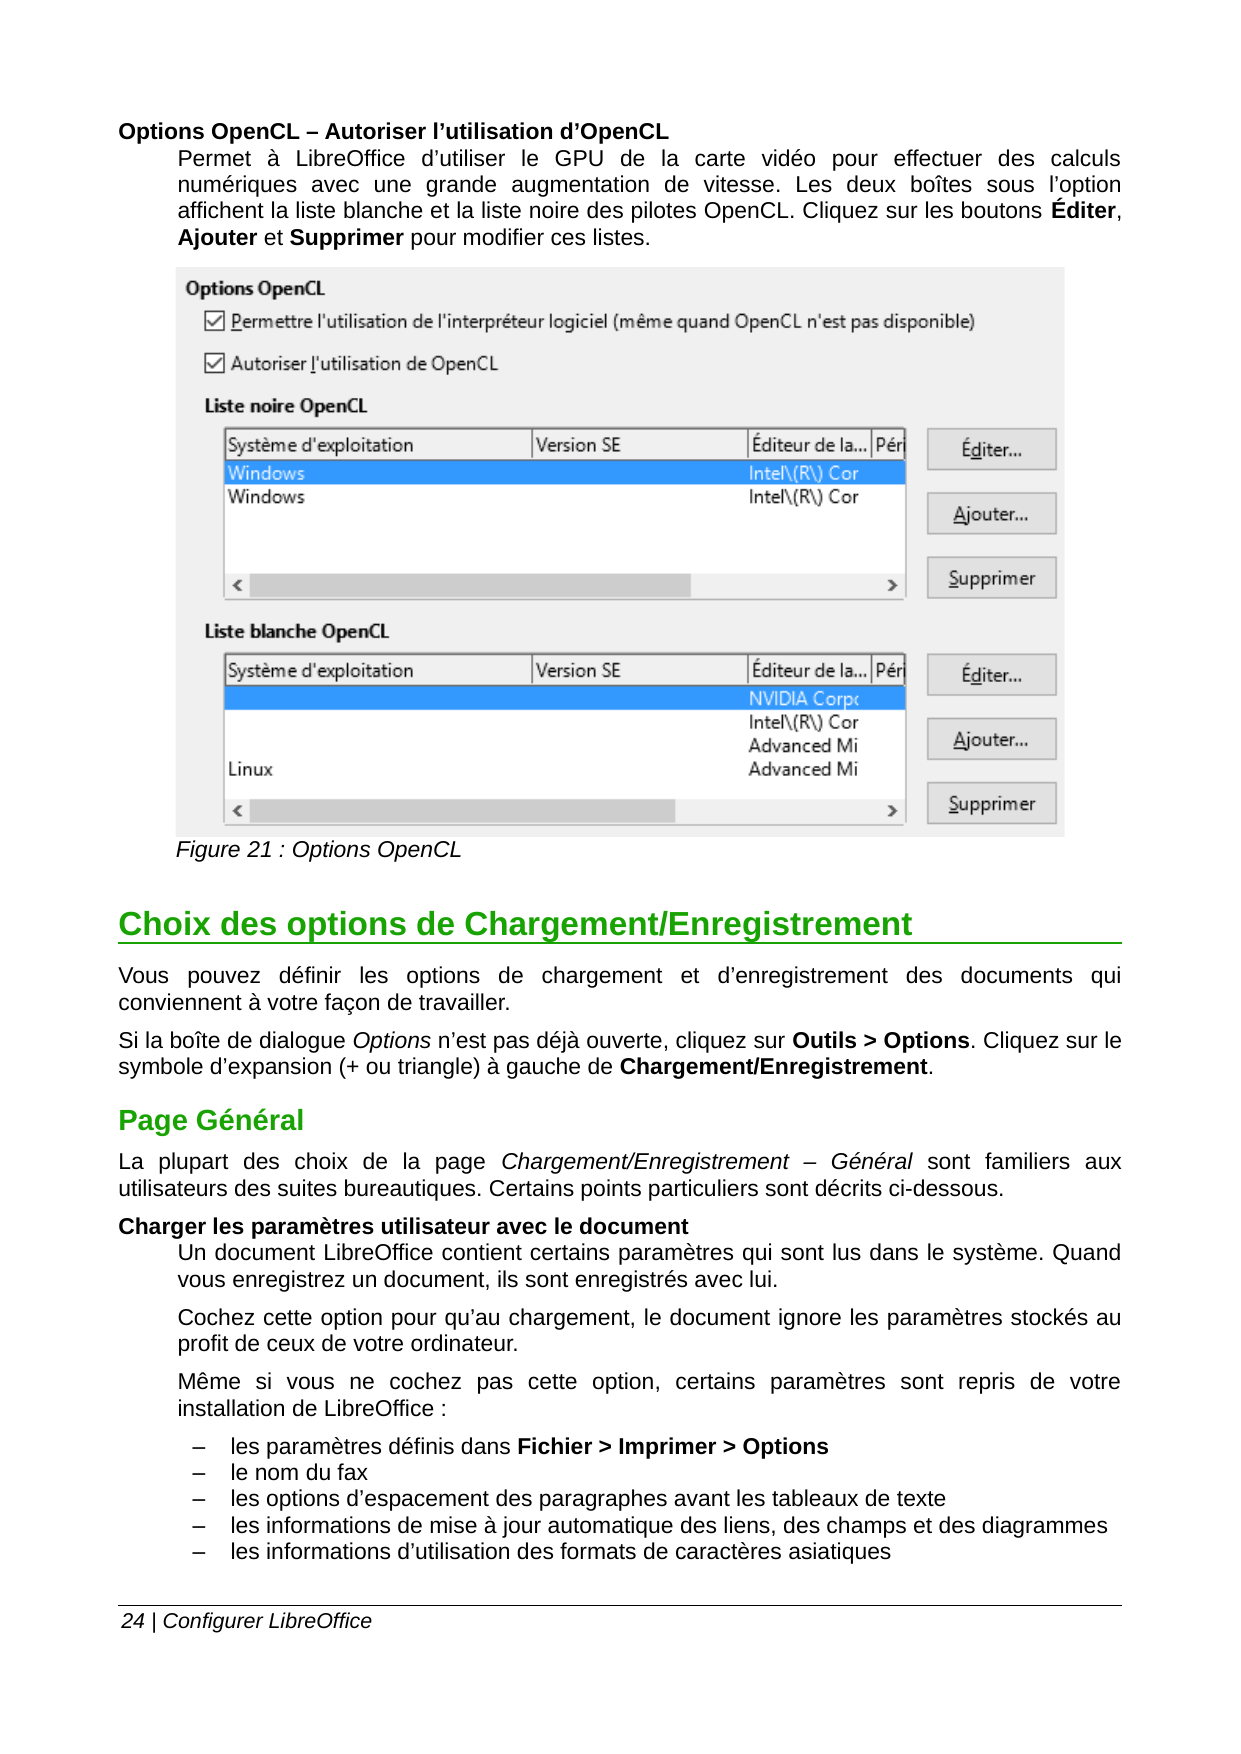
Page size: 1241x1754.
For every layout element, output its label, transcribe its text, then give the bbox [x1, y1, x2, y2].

text Si la boîte de dialogue Options n’est pas déjà ouverte, cliquez sur Outils > Options. Cliquez sur le symbole d’expansion (+ ou triangle) à gauche de Chargement/Enregistrement. [118, 1027, 1122, 1079]
list les paramètres définis dans Fichier > Imprimer > Options [192, 1433, 1122, 1459]
list les options d’espacement des paragraphes avant les tableaux de texte [192, 1485, 1122, 1512]
list les informations de mise à jour automatique des liens, des champs et des diagrammes [192, 1512, 1122, 1538]
text Cochez cette option pour qu’au chargement, le document ignore les paramètres stockés au profit de ceux de votre ordinateur. [177, 1304, 1122, 1356]
text Un document LibreOffice contient certains paramètres qui sont lus dans le système. Quand vous enregistrez un document, ils sont enregistrés avec lui. [177, 1239, 1122, 1292]
text Options OpenCL – Autoriser l’utilisation d’OpenCL [118, 118, 1122, 144]
list les informations d’utilisation des formats de caractères asiatiques [192, 1538, 1122, 1564]
text La plupart des choix de la page Chargement/Enregistrement – Général sont familiers aux utilisateurs des suites bureautiques. Certains points particuliers sont décrits ci-dessous. [118, 1148, 1122, 1201]
text Charger les paramètres utilisateur avec le document [118, 1213, 1122, 1239]
text Même si vous ne cochez pas cette option, certains paramètres sont repris de votre installation de LibreOffice : [177, 1368, 1122, 1421]
picture [175, 267, 1065, 837]
text Figure 21 : Options OpenCL [176, 837, 1065, 863]
text Vous pouvez définir les options de chargement et d’enregistrement des documents qui conviennent à votre façon de travailler. [118, 962, 1122, 1015]
list le nom du fax [192, 1459, 1122, 1485]
subtitle Choix des options de Chargement/Enregistrement [118, 904, 1122, 942]
text Permet à LibreOffice d’utiliser le GPU de la carte vidéo pour effectuer des calculs numériques avec une grande augmentation de vitesse. Les deux boîtes sous l’option affichent la liste blanche et la liste noire des pilotes OpenCL. Cliquez sur les boutons Éditer, Ajouter et Supprimer pour modifier ces listes. [177, 144, 1122, 250]
subtitle Page Général [118, 1103, 1122, 1137]
